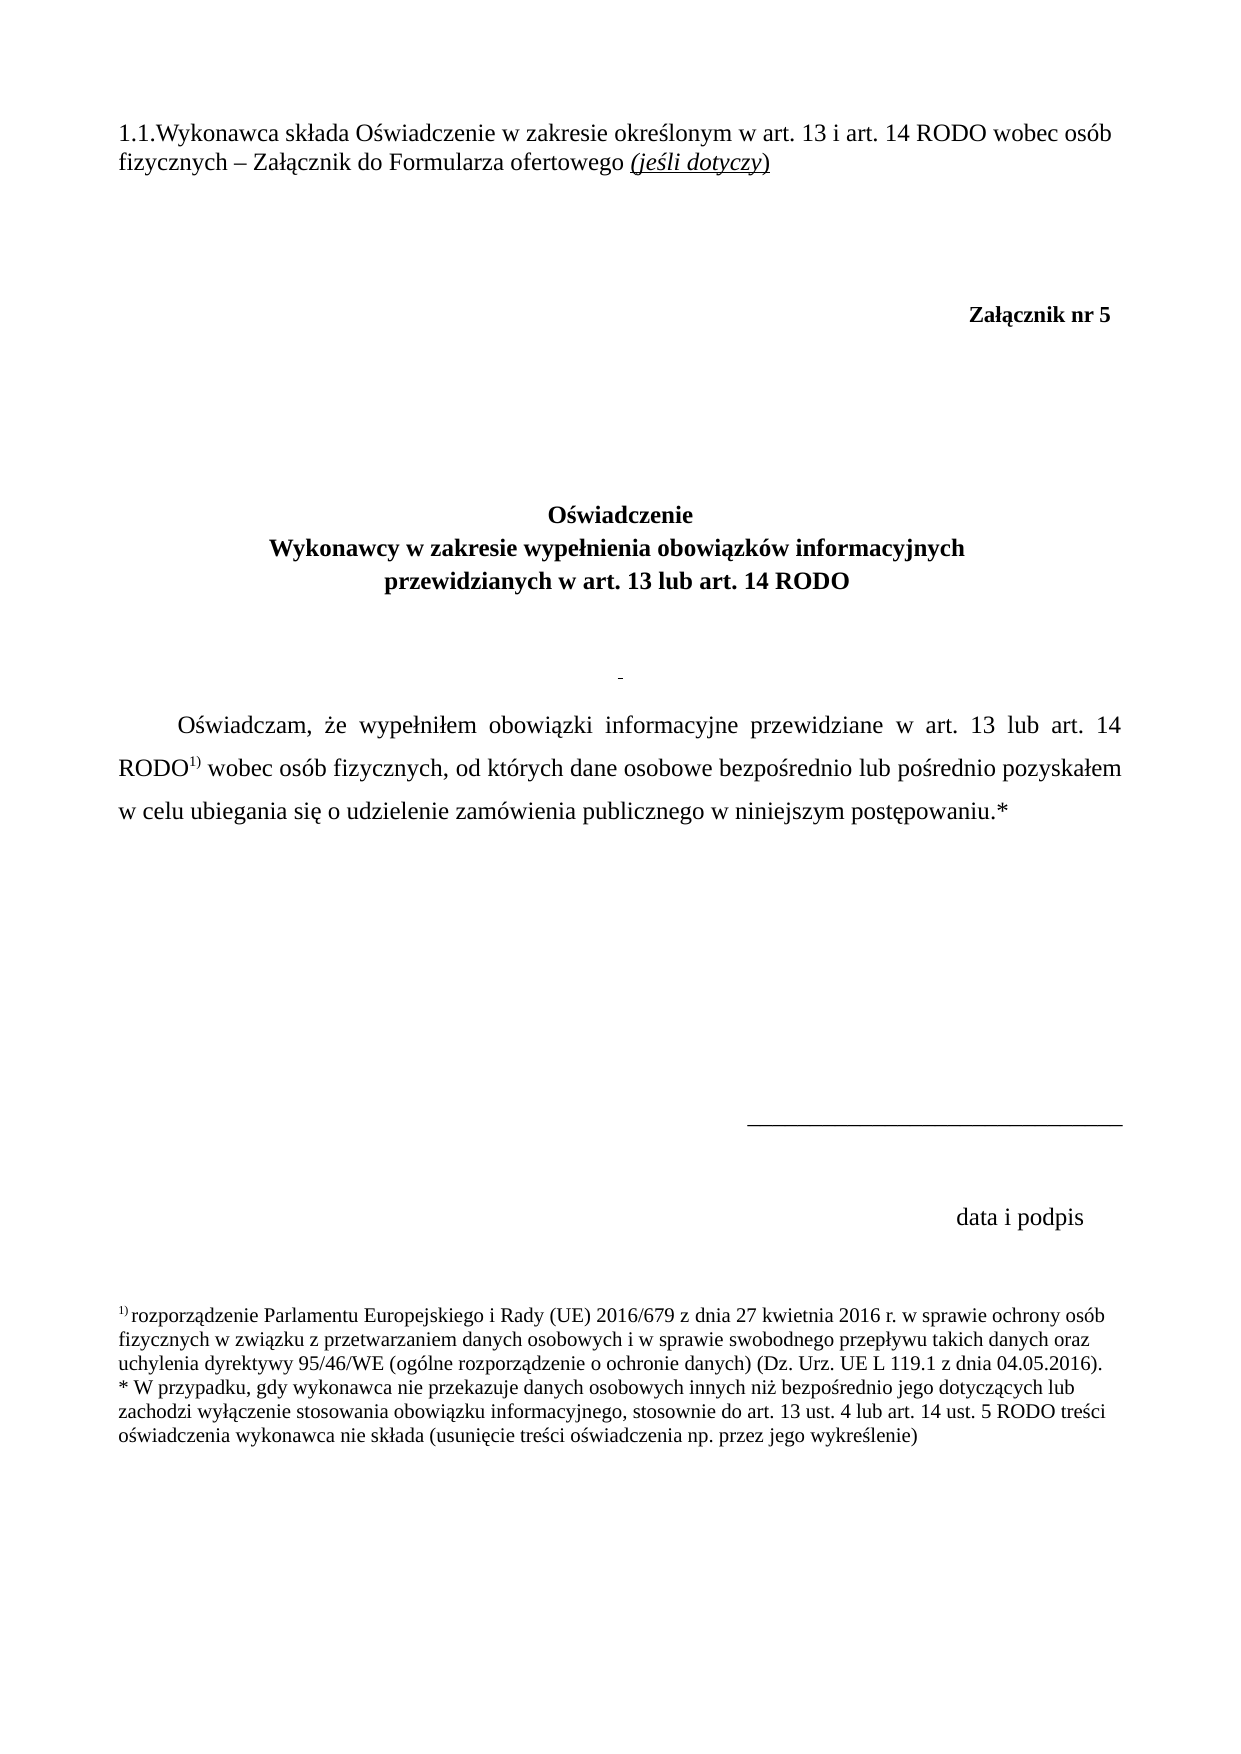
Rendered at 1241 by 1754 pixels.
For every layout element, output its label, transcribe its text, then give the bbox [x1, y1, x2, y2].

text Oświadczenie [118, 500, 1122, 529]
text Oświadczam, że wypełniłem obowiązki informacyjne przewidziane w art. 13 lub art. 14 RODO1) wobec osób fizycznych, od których dane osobowe bezpośrednio lub pośrednio pozyskałem w celu ubiegania się o udzielenie zamówienia publicznego w niniejszym postępowaniu.* [118, 710, 1122, 825]
text * W przypadku, gdy wykonawca nie przekazuje danych osobowych innych niż bezpośrednio jego dotyczących lub zachodzi wyłączenie stosowania obowiązku informacyjnego, stosownie do art. 13 ust. 4 lub art. 14 ust. 5 RODO treści oświadczenia wykonawca nie składa (usunięcie treści oświadczenia np. przez jego wykreślenie) [118, 1375, 1122, 1447]
text Załącznik nr 5 [118, 301, 1122, 327]
text 1.1.Wykonawca składa Oświadczenie w zakresie określonym w art. 13 i art. 14 RODO wobec osób fizycznych – Załącznik do Formularza ofertowego (jeśli dotyczy) [118, 118, 1122, 176]
text ______________________________ [118, 1101, 1122, 1129]
text Wykonawcy w zakresie wypełnienia obowiązków informacyjnych [118, 533, 1122, 562]
text 1) rozporządzenie Parlamentu Europejskiego i Rady (UE) 2016/679 z dnia 27 kwietnia 2016 r. w sprawie ochrony osób fizycznych w związku z przetwarzaniem danych osobowych i w sprawie swobodnego przepływu takich danych oraz uchylenia dyrektywy 95/46/WE (ogólne rozporządzenie o ochronie danych) (Dz. Urz. UE L 119.1 z dnia 04.05.2016). [118, 1303, 1122, 1375]
text przewidzianych w art. 13 lub art. 14 RODO [118, 566, 1122, 595]
text data i podpis [118, 1202, 1122, 1231]
